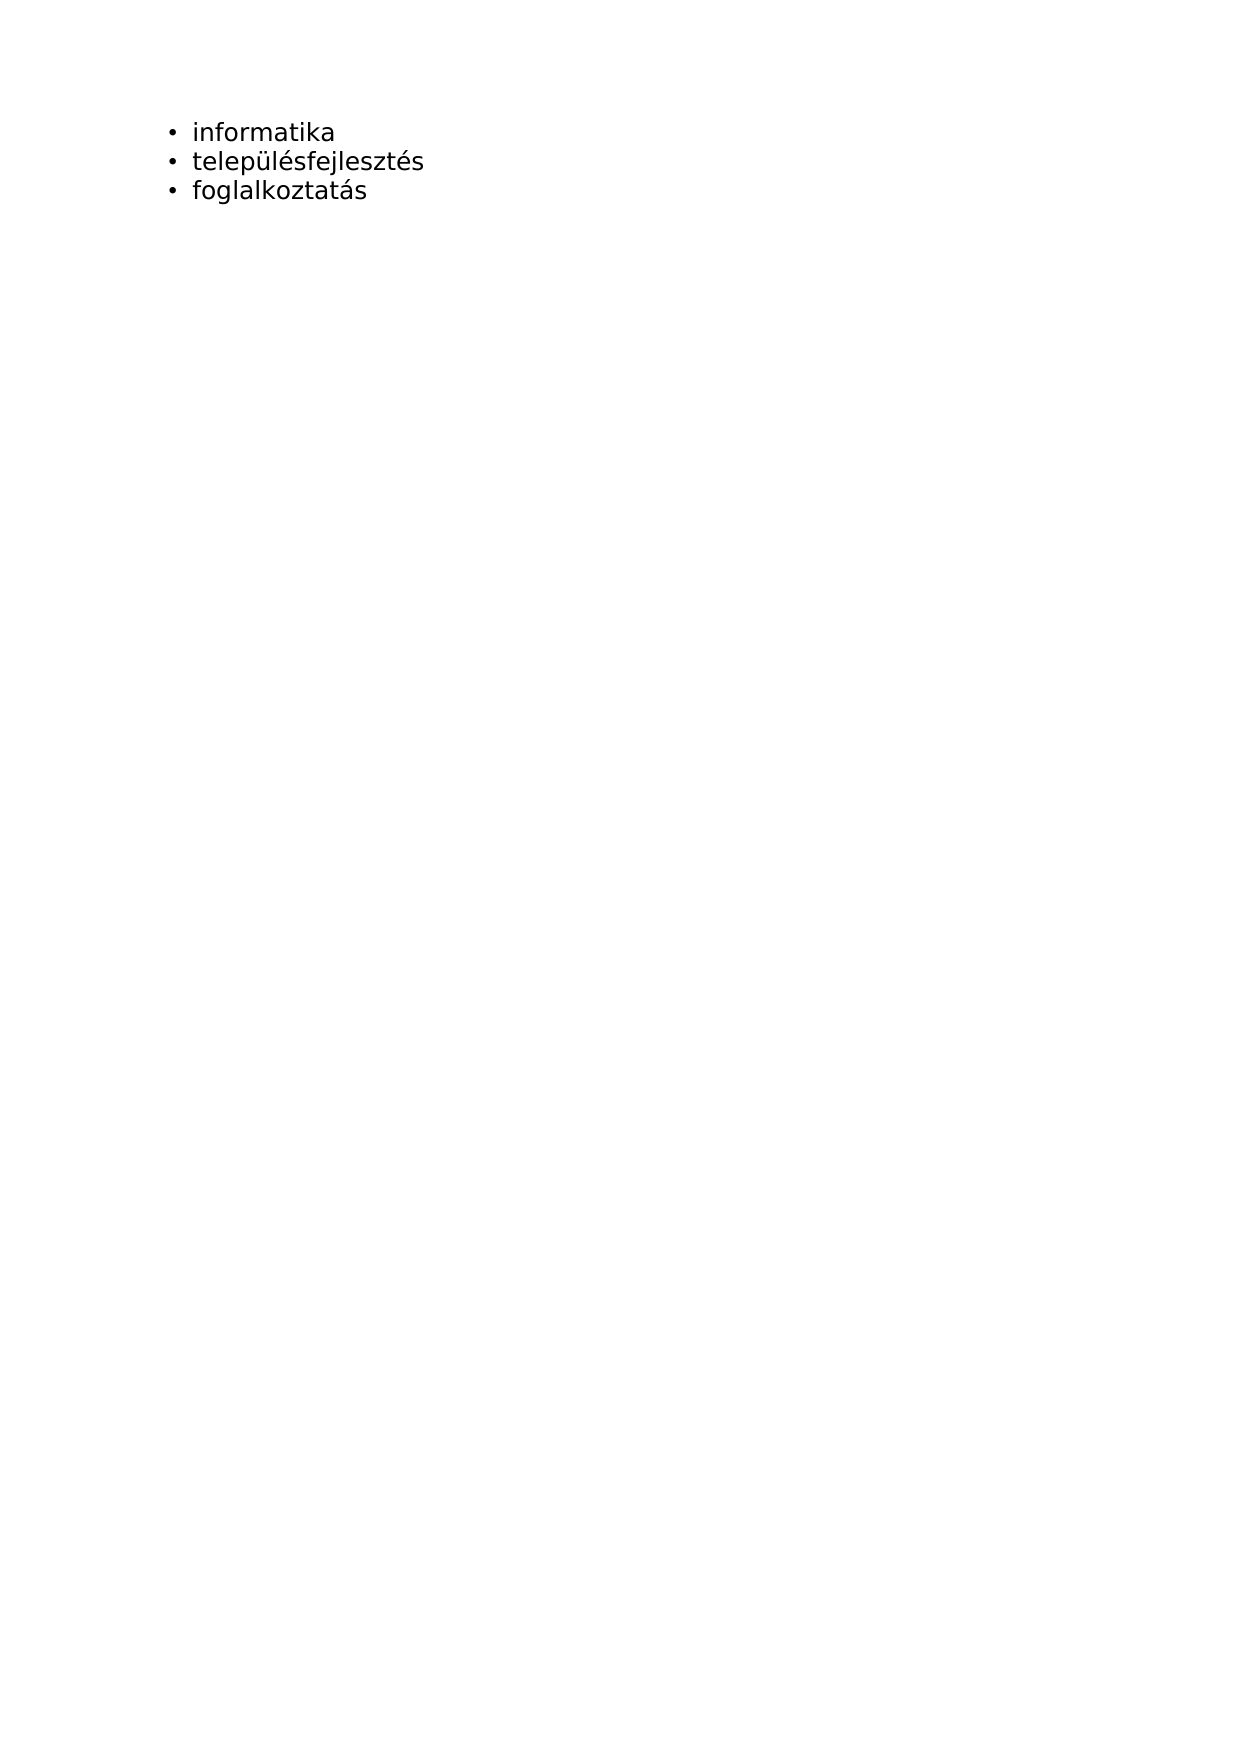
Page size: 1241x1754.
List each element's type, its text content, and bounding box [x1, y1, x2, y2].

list informatika [177, 118, 1122, 147]
list településfejlesztés [177, 147, 1122, 176]
list foglalkoztatás [177, 176, 1122, 206]
